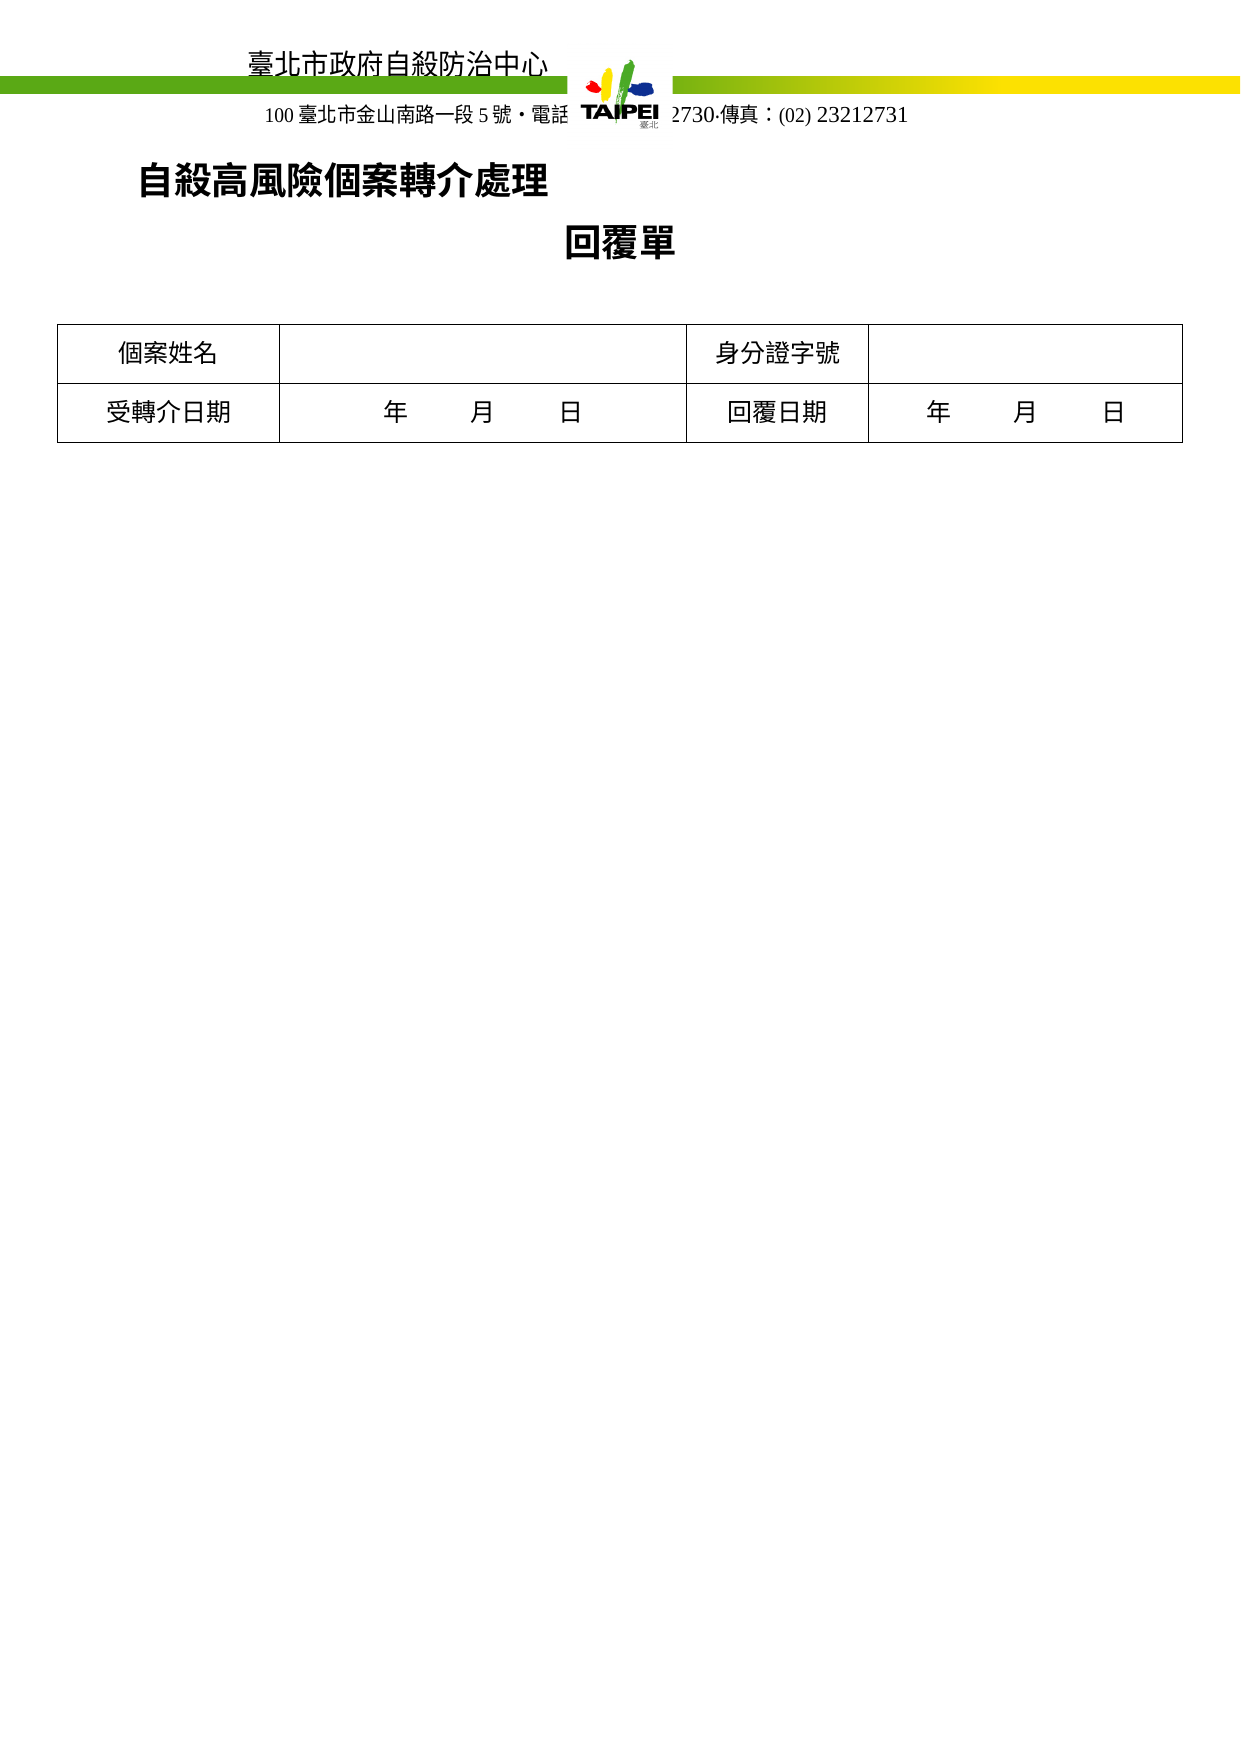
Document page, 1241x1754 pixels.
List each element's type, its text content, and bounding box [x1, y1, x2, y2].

table_cell 年 月 日 [869, 384, 1182, 442]
table_cell 年 月 日 [280, 384, 686, 442]
table_cell 回覆日期 [687, 384, 868, 442]
table_header [280, 325, 686, 383]
table_header 個案姓名 [58, 325, 279, 383]
table_cell 受轉介日期 [58, 384, 279, 442]
table_header 身分證字號 [687, 325, 868, 383]
table_header [869, 325, 1182, 383]
text 自殺高風險個案轉介處理回覆單 [118, 136, 1122, 261]
